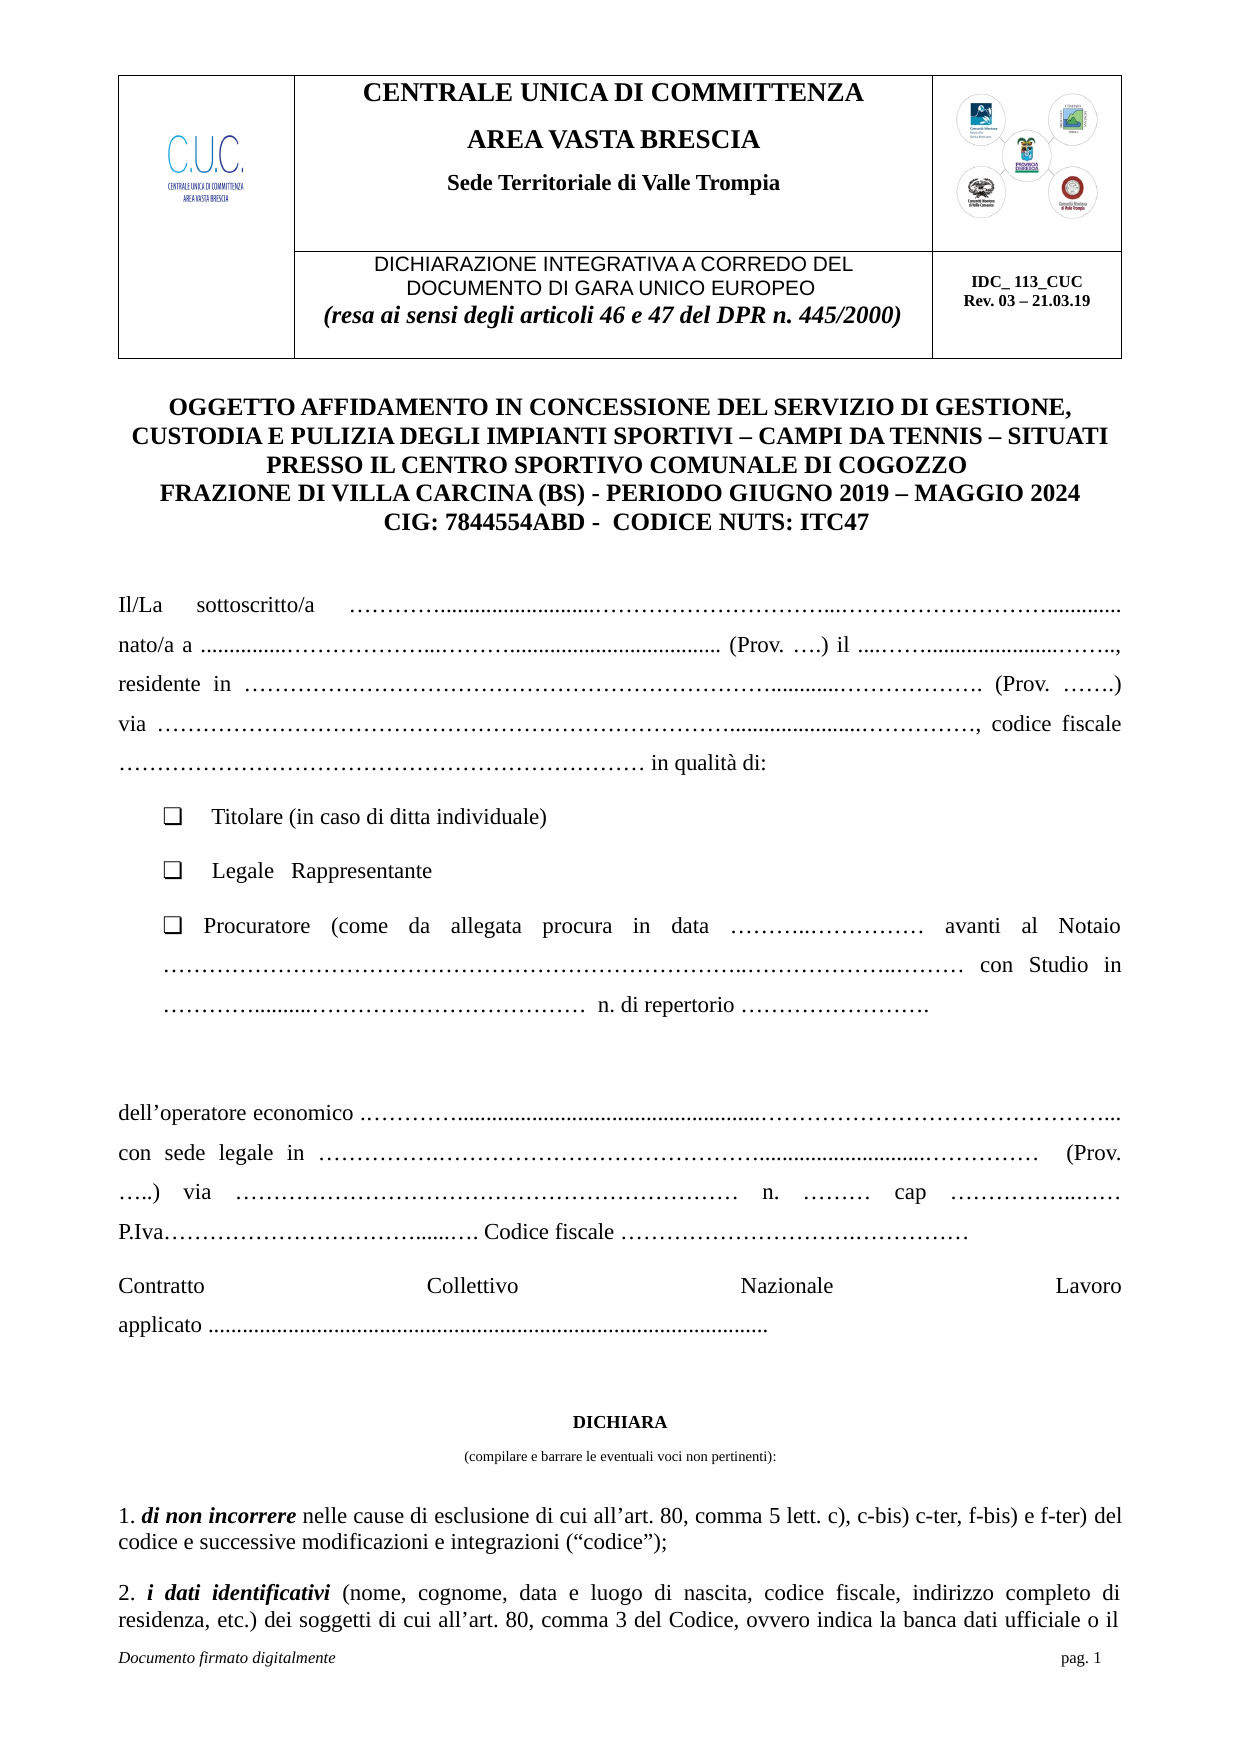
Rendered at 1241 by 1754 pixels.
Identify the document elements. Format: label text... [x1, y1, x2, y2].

text 2. i dati identificativi (nome, cognome, data e luogo di nascita, codice fiscale, indirizzo completo di residenza, etc.) dei soggetti di cui all’art. 80, comma 3 del Codice, ovvero indica la banca dati ufficiale o il [118, 1579, 1122, 1632]
text CIG: 7844554ABD - CODICE NUTS: ITC47 [118, 507, 1122, 536]
text dichiara [118, 1407, 1122, 1433]
text ❏ Legale Rappresentante [162, 858, 1122, 884]
text FRAZIONE DI VILLA CARCINA (BS) - PERIODO GIUGNO 2019 – MAGGIO 2024 [118, 478, 1122, 507]
table_cell IDC_ 113_CUC Rev. 03 – 21.03.19 [933, 252, 1121, 358]
table_cell DICHIARAZIONE INTEGRATIVA A CORREDO DEL DOCUMENTO DI GARA UNICO EUROPEO (resa ai sensi degli articoli 46 e 47 del DPR n. 445/2000) [295, 252, 932, 358]
text Il/La sottoscritto/a …………...........................…………………………...………………………............. nato/a a ...............………………...………..................................... (Prov. ….) il ....…….......................…….., residente in ……………………………………………………………............………………. (Prov. …….) via ………………………………………………………………….......................……………, codice fiscale …………………………………………………………… in qualità di: [118, 591, 1122, 775]
table_cell [119, 251, 294, 358]
text ❏ Titolare (in caso di ditta individuale) [162, 803, 1122, 830]
text ❏ Procuratore (come da allegata procura in data ………..…………… avanti al Notaio …………………………………………………………………..………………..……… con Studio in …………..........……………………………… n. di repertorio ……………………. [162, 912, 1122, 1017]
table_header [119, 76, 294, 251]
table_header [933, 76, 1121, 251]
text Contratto Collettivo Nazionale Lavoro applicato .................................................................................................. [118, 1272, 1122, 1338]
text 1. di non incorrere nelle cause di esclusione di cui all’art. 80, comma 5 lett. c), c-bis) c-ter, f-bis) e f-ter) del codice e successive modificazioni e integrazioni (“codice”); [118, 1502, 1122, 1554]
text OGGETTO AFFIDAMENTO IN CONCESSIONE DEL SERVIZIO DI GESTIONE, CUSTODIA E PULIZIA DEGLI IMPIANTI SPORTIVI – CAMPI DA TENNIS – SITUATI PRESSO IL CENTRO SPORTIVO COMUNALE DI COGOZZO [118, 392, 1122, 478]
text dell’operatore economico .………….....................................................………………………………………... con sede legale in …………….…………………………………….............................…………… (Prov. …..) via ………………………………………………………… n. ……… cap ……………..…… P.Iva……………………………......…. Codice fiscale ………………………….…………… [118, 1099, 1122, 1244]
text (compilare e barrare le eventuali voci non pertinenti): [118, 1448, 1122, 1474]
table_header CENTRALE UNICA DI COMMITTENZA AREA VASTA BRESCIA Sede Territoriale di Valle Trompia [295, 76, 932, 251]
